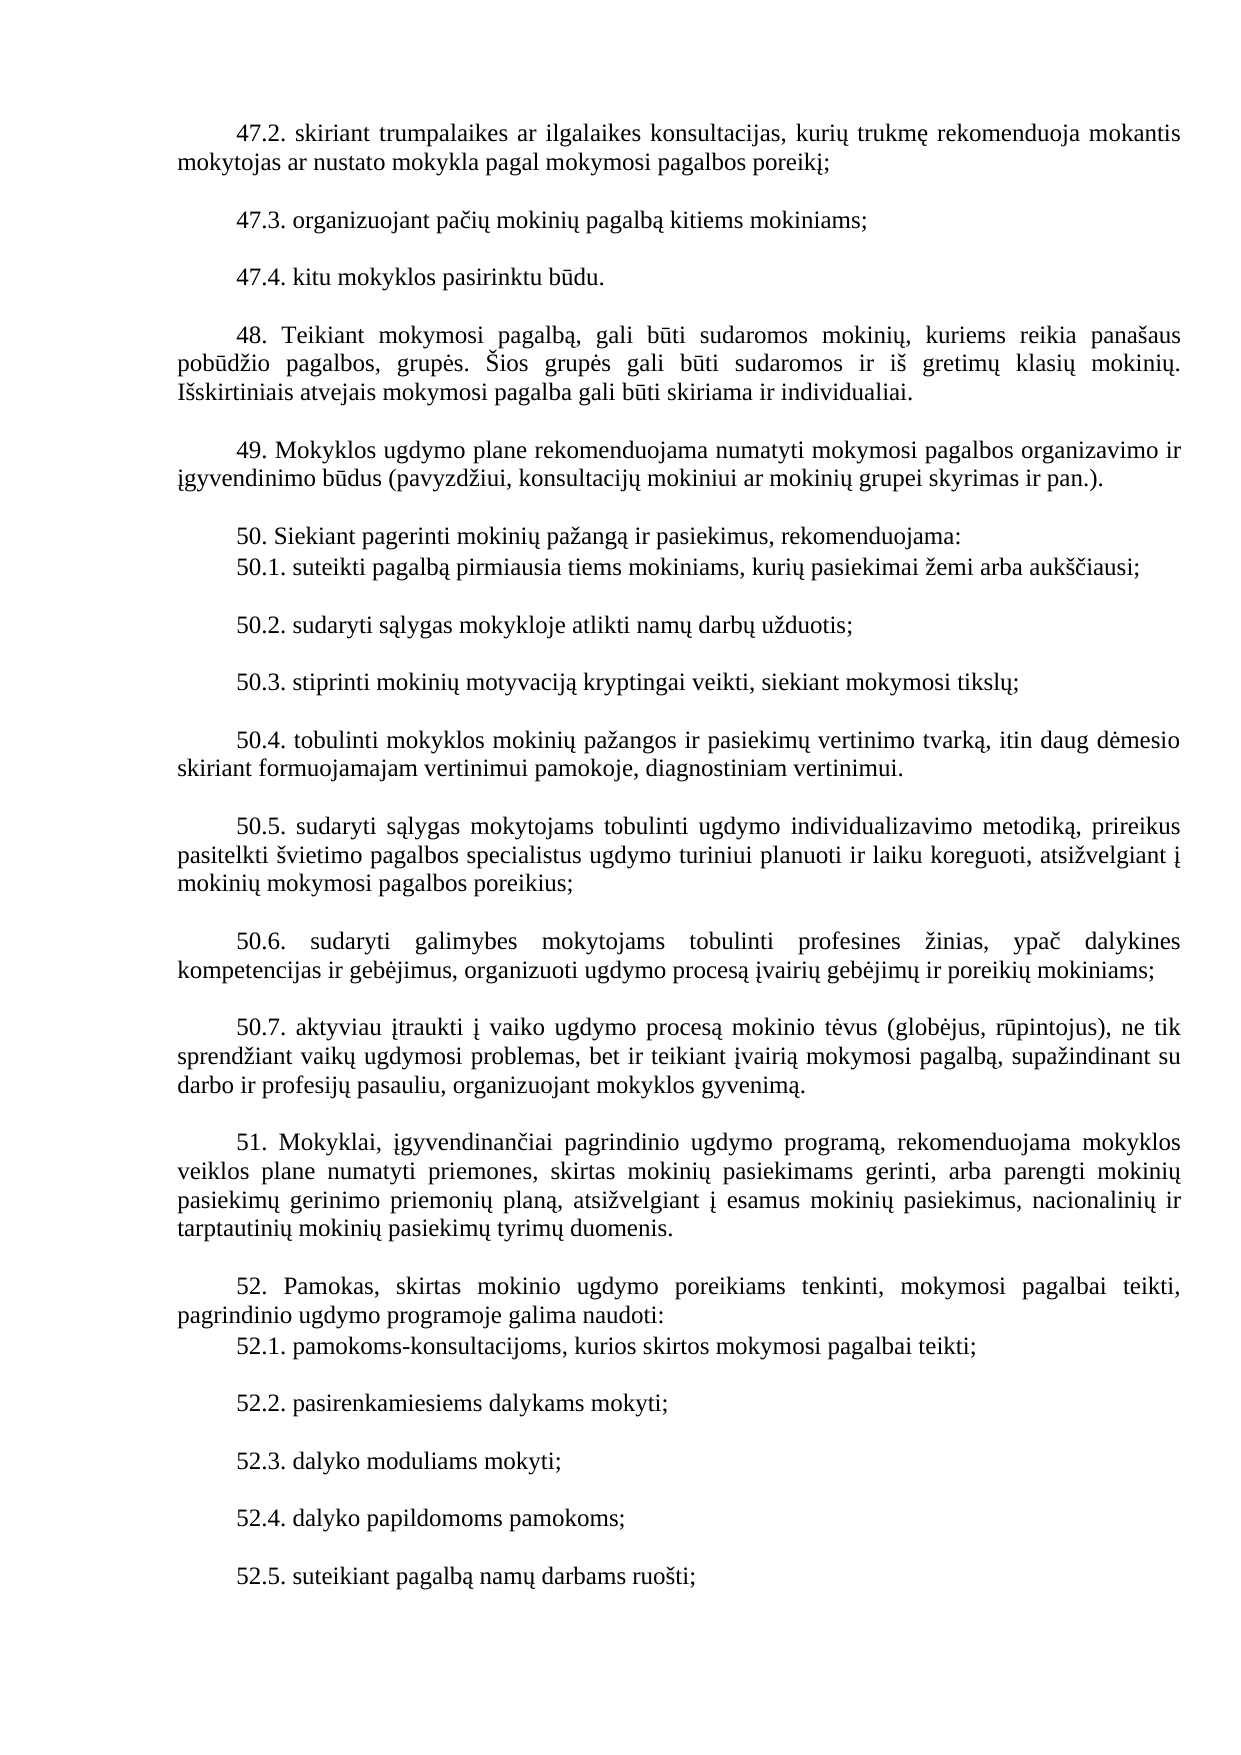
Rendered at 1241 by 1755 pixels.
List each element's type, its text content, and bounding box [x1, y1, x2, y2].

text 52.2. pasirenkamiesiems dalykams mokyti; [177, 1388, 1182, 1417]
text 50. Siekiant pagerinti mokinių pažangą ir pasiekimus, rekomenduojama: [177, 521, 1182, 550]
text 49. Mokyklos ugdymo plane rekomenduojama numatyti mokymosi pagalbos organizavimo ir įgyvendinimo būdus (pavyzdžiui, konsultacijų mokiniui ar mokinių grupei skyrimas ir pan.). [177, 435, 1182, 492]
text 52. Pamokas, skirtas mokinio ugdymo poreikiams tenkinti, mokymosi pagalbai teikti, pagrindinio ugdymo programoje galima naudoti: [177, 1271, 1182, 1328]
text 51. Mokyklai, įgyvendinančiai pagrindinio ugdymo programą, rekomenduojama mokyklos veiklos plane numatyti priemones, skirtas mokinių pasiekimams gerinti, arba parengti mokinių pasiekimų gerinimo priemonių planą, atsižvelgiant į esamus mokinių pasiekimus, nacionalinių ir tarptautinių mokinių pasiekimų tyrimų duomenis. [177, 1127, 1182, 1242]
text 47.2. skiriant trumpalaikes ar ilgalaikes konsultacijas, kurių trukmę rekomenduoja mokantis mokytojas ar nustato mokykla pagal mokymosi pagalbos poreikį; [177, 118, 1182, 176]
text 50.7. aktyviau įtraukti į vaiko ugdymo procesą mokinio tėvus (globėjus, rūpintojus), ne tik sprendžiant vaikų ugdymosi problemas, bet ir teikiant įvairią mokymosi pagalbą, supažindinant su darbo ir profesijų pasauliu, organizuojant mokyklos gyvenimą. [177, 1012, 1182, 1098]
text 50.3. stiprinti mokinių motyvaciją kryptingai veikti, siekiant mokymosi tikslų; [177, 667, 1182, 696]
text 52.1. pamokoms-konsultacijoms, kurios skirtos mokymosi pagalbai teikti; [177, 1331, 1182, 1359]
text 50.4. tobulinti mokyklos mokinių pažangos ir pasiekimų vertinimo tvarką, itin daug dėmesio skiriant formuojamajam vertinimui pamokoje, diagnostiniam vertinimui. [177, 725, 1182, 782]
text 50.2. sudaryti sąlygas mokykloje atlikti namų darbų užduotis; [177, 610, 1182, 638]
text 50.5. sudaryti sąlygas mokytojams tobulinti ugdymo individualizavimo metodiką, prireikus pasitelkti švietimo pagalbos specialistus ugdymo turiniui planuoti ir laiku koreguoti, atsižvelgiant į mokinių mokymosi pagalbos poreikius; [177, 811, 1182, 897]
text 48. Teikiant mokymosi pagalbą, gali būti sudaromos mokinių, kuriems reikia panašaus pobūdžio pagalbos, grupės. Šios grupės gali būti sudaromos ir iš gretimų klasių mokinių. Išskirtiniais atvejais mokymosi pagalba gali būti skiriama ir individualiai. [177, 320, 1182, 406]
text 52.4. dalyko papildomoms pamokoms; [177, 1503, 1182, 1532]
text 50.1. suteikti pagalbą pirmiausia tiems mokiniams, kurių pasiekimai žemi arba aukščiausi; [177, 552, 1182, 581]
text 50.6. sudaryti galimybes mokytojams tobulinti profesines žinias, ypač dalykines kompetencijas ir gebėjimus, organizuoti ugdymo procesą įvairių gebėjimų ir poreikių mokiniams; [177, 926, 1182, 983]
text 52.5. suteikiant pagalbą namų darbams ruošti; [177, 1561, 1182, 1589]
text 47.3. organizuojant pačių mokinių pagalbą kitiems mokiniams; [177, 205, 1182, 233]
text 47.4. kitu mokyklos pasirinktu būdu. [177, 262, 1182, 291]
text 52.3. dalyko moduliams mokyti; [177, 1446, 1182, 1474]
